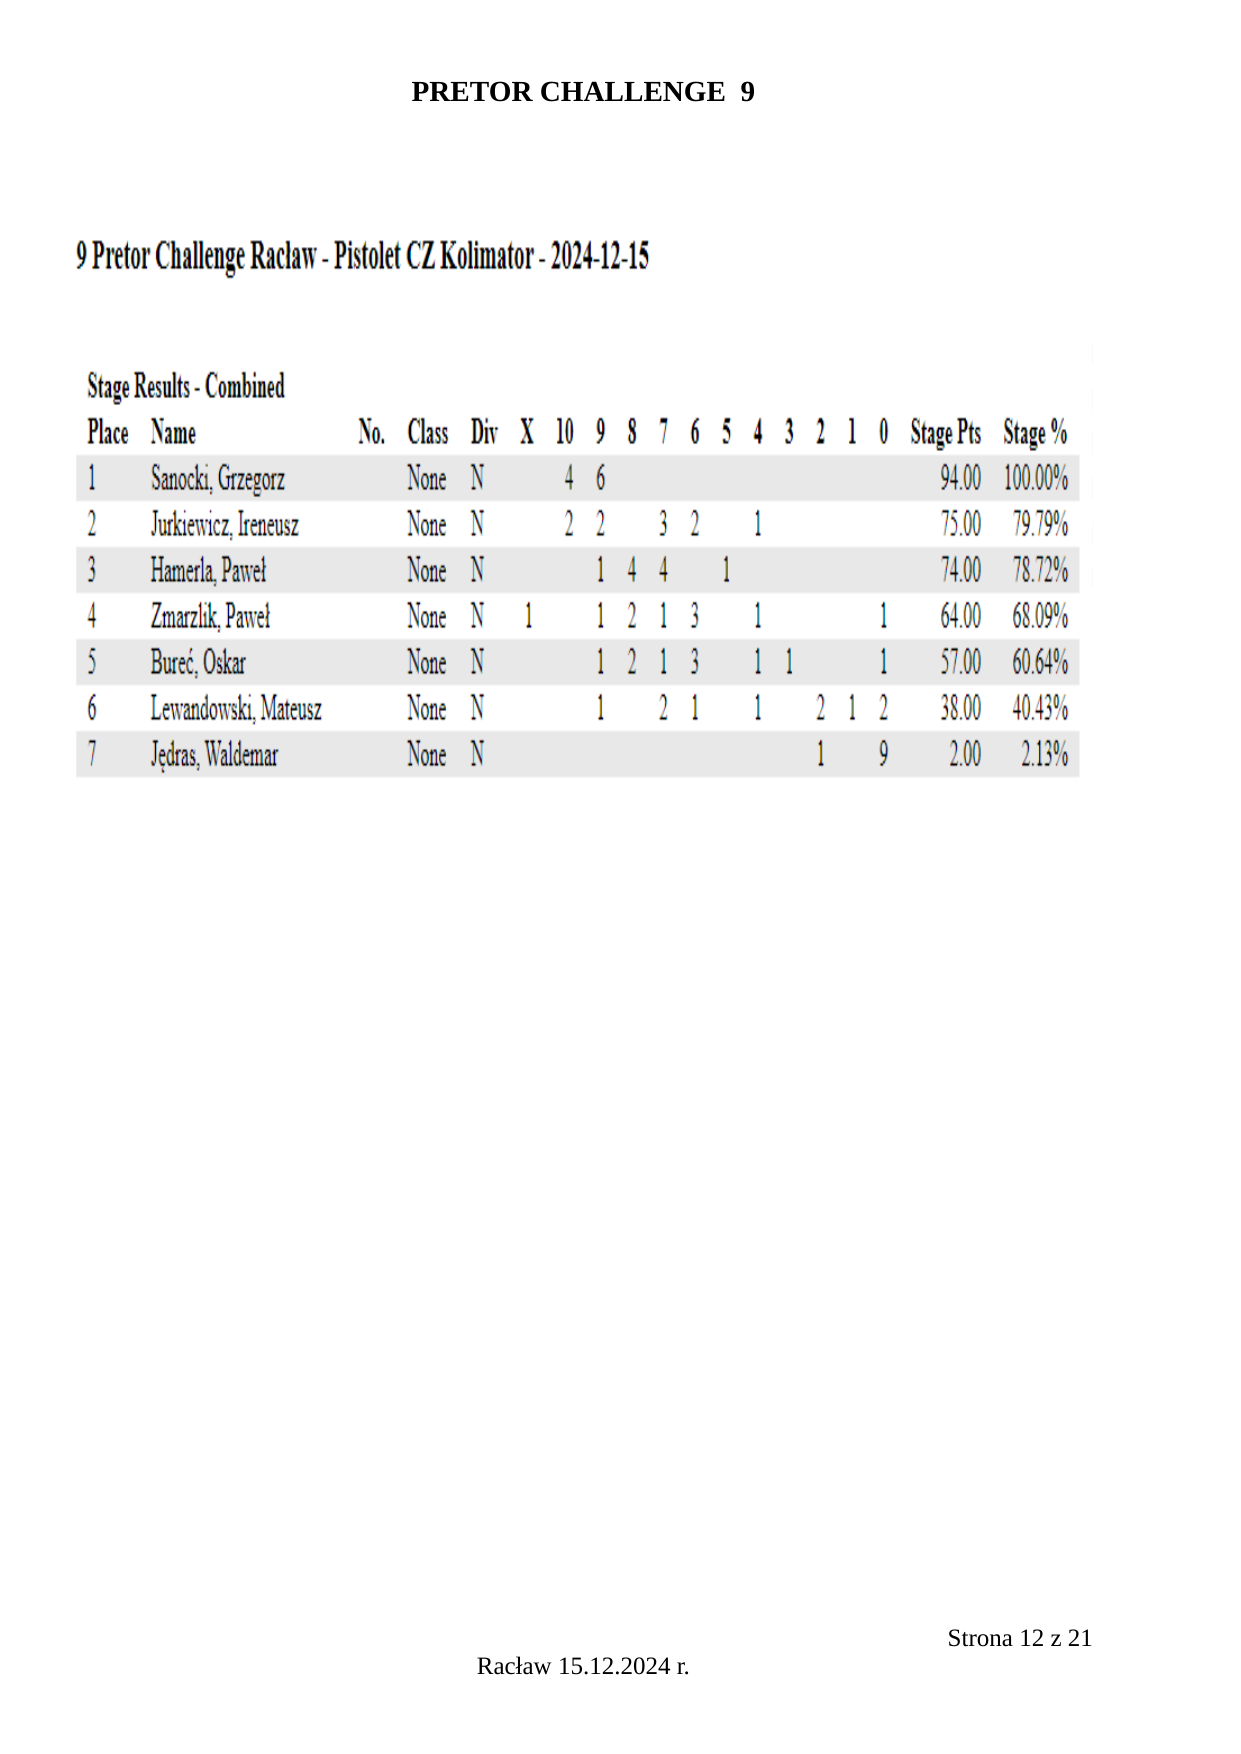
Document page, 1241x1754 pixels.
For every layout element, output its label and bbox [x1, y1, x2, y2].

picture [73, 215, 1093, 787]
